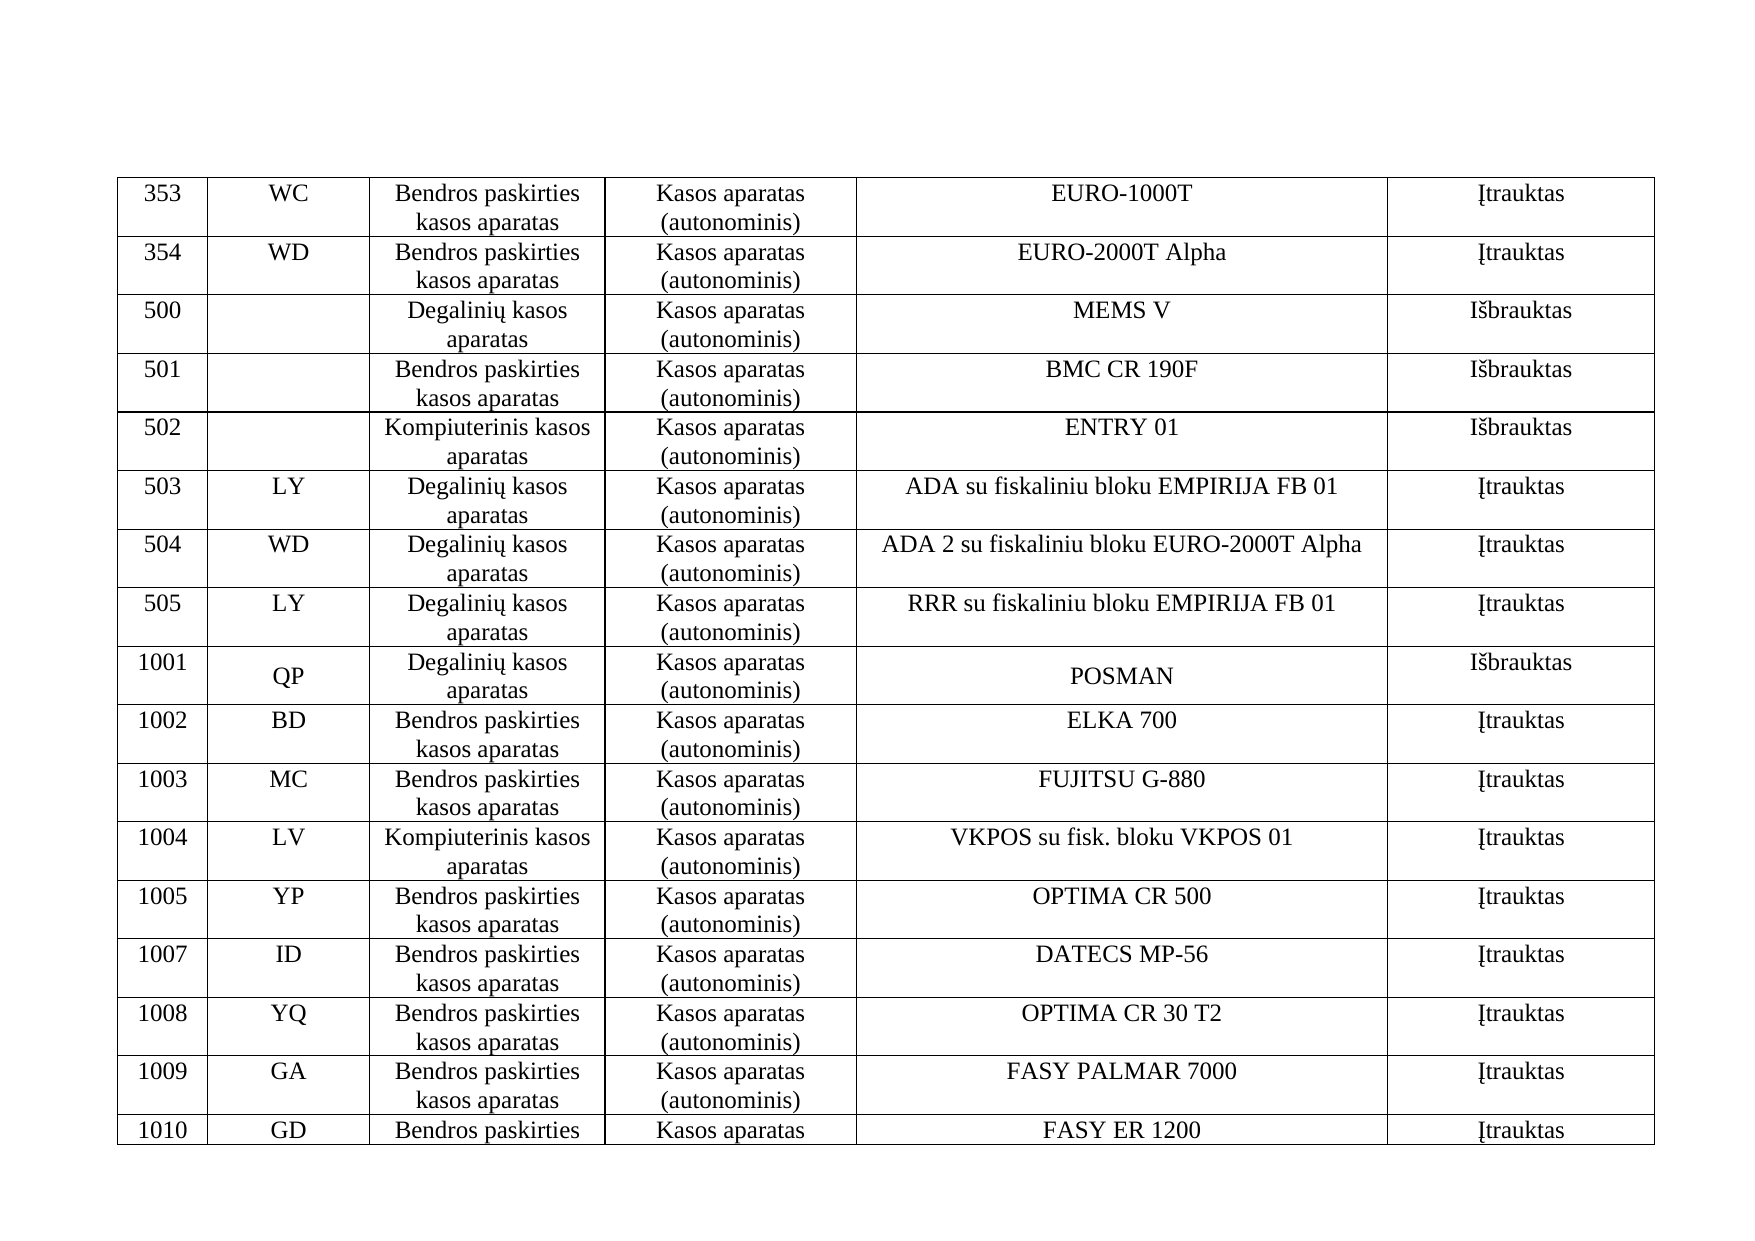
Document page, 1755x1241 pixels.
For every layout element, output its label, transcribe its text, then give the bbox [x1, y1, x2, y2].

table_cell Bendros paskirties kasos aparatas [370, 705, 604, 763]
table_cell Bendros paskirties kasos aparatas [370, 764, 604, 821]
table_cell 1010 [118, 1115, 207, 1144]
table_cell Kasos aparatas (autonominis) [606, 647, 856, 704]
table_cell Bendros paskirties kasos aparatas [370, 939, 604, 997]
table_cell Išbrauktas [1388, 413, 1654, 470]
table_cell YP [208, 881, 369, 938]
table_cell 1005 [118, 881, 207, 938]
table_cell WD [208, 237, 369, 294]
table_cell LY [208, 471, 369, 528]
table_cell Įtrauktas [1388, 881, 1654, 938]
table_cell [208, 354, 369, 411]
table_cell EURO-2000T Alpha [857, 237, 1387, 294]
table_cell Kasos aparatas (autonominis) [606, 413, 856, 470]
table_cell ID [208, 939, 369, 997]
table_cell 1009 [118, 1056, 207, 1114]
table_cell 505 [118, 588, 207, 646]
table_cell 354 [118, 237, 207, 294]
table_cell VKPOS su fisk. bloku VKPOS 01 [857, 822, 1387, 880]
table_cell QP [208, 647, 369, 704]
table_cell 503 [118, 471, 207, 528]
table_cell Įtrauktas [1388, 471, 1654, 528]
table_cell 1002 [118, 705, 207, 763]
table_cell Kasos aparatas (autonominis) [606, 530, 856, 587]
table_cell GD [208, 1115, 369, 1144]
table_cell Kompiuterinis kasos aparatas [370, 822, 604, 880]
table_cell MC [208, 764, 369, 821]
table_cell 502 [118, 413, 207, 470]
table_cell Degalinių kasos aparatas [370, 471, 604, 528]
table_cell Įtrauktas [1388, 705, 1654, 763]
table_cell MEMS V [857, 295, 1387, 353]
table_cell FASY ER 1200 [857, 1115, 1387, 1144]
table_cell Bendros paskirties kasos aparatas [370, 237, 604, 294]
table_cell Kasos aparatas (autonominis) [606, 471, 856, 528]
table_cell 353 [118, 178, 207, 236]
table_cell Bendros paskirties kasos aparatas [370, 1056, 604, 1114]
table_cell POSMAN [857, 647, 1387, 704]
table_cell Įtrauktas [1388, 178, 1654, 236]
table_cell Įtrauktas [1388, 822, 1654, 880]
table_cell ADA su fiskaliniu bloku EMPIRIJA FB 01 [857, 471, 1387, 528]
table_cell ENTRY 01 [857, 413, 1387, 470]
table_cell YQ [208, 998, 369, 1055]
table_cell LY [208, 588, 369, 646]
table_cell GA [208, 1056, 369, 1114]
table_cell Kasos aparatas (autonominis) [606, 1056, 856, 1114]
table_cell Kasos aparatas (autonominis) [606, 354, 856, 411]
table_cell Kasos aparatas (autonominis) [606, 588, 856, 646]
table_cell BD [208, 705, 369, 763]
table_cell Kasos aparatas [606, 1115, 856, 1144]
table_cell Kasos aparatas (autonominis) [606, 881, 856, 938]
table_cell 500 [118, 295, 207, 353]
table_cell [208, 295, 369, 353]
table_cell DATECS MP-56 [857, 939, 1387, 997]
table_cell Kasos aparatas (autonominis) [606, 237, 856, 294]
table_cell Bendros paskirties kasos aparatas [370, 998, 604, 1055]
table_cell 504 [118, 530, 207, 587]
table_cell Įtrauktas [1388, 588, 1654, 646]
table_cell LV [208, 822, 369, 880]
table_cell Įtrauktas [1388, 1115, 1654, 1144]
table_cell RRR su fiskaliniu bloku EMPIRIJA FB 01 [857, 588, 1387, 646]
table_cell BMC CR 190F [857, 354, 1387, 411]
table_cell Bendros paskirties kasos aparatas [370, 178, 604, 236]
table_cell WD [208, 530, 369, 587]
table_cell Kasos aparatas (autonominis) [606, 705, 856, 763]
table_cell Išbrauktas [1388, 295, 1654, 353]
table_cell Įtrauktas [1388, 939, 1654, 997]
table_cell Įtrauktas [1388, 1056, 1654, 1114]
table_cell FUJITSU G-880 [857, 764, 1387, 821]
table_cell Kasos aparatas (autonominis) [606, 822, 856, 880]
table_cell FASY PALMAR 7000 [857, 1056, 1387, 1114]
table_cell [208, 413, 369, 470]
table_cell OPTIMA CR 500 [857, 881, 1387, 938]
table_cell Įtrauktas [1388, 530, 1654, 587]
table_cell Degalinių kasos aparatas [370, 295, 604, 353]
table_cell ELKA 700 [857, 705, 1387, 763]
table_cell EURO-1000T [857, 178, 1387, 236]
table_cell 1003 [118, 764, 207, 821]
table_cell OPTIMA CR 30 T2 [857, 998, 1387, 1055]
table_cell Įtrauktas [1388, 764, 1654, 821]
table_cell 1001 [118, 647, 207, 704]
table_cell Bendros paskirties kasos aparatas [370, 354, 604, 411]
table_cell Įtrauktas [1388, 998, 1654, 1055]
table_cell ADA 2 su fiskaliniu bloku EURO-2000T Alpha [857, 530, 1387, 587]
table_cell 501 [118, 354, 207, 411]
table_cell Kompiuterinis kasos aparatas [370, 413, 604, 470]
table_cell Degalinių kasos aparatas [370, 530, 604, 587]
table_cell 1008 [118, 998, 207, 1055]
table_cell Išbrauktas [1388, 647, 1654, 704]
table_cell WC [208, 178, 369, 236]
table_cell Kasos aparatas (autonominis) [606, 764, 856, 821]
table_cell Išbrauktas [1388, 354, 1654, 411]
table_cell Kasos aparatas (autonominis) [606, 998, 856, 1055]
table_cell 1007 [118, 939, 207, 997]
table_cell Kasos aparatas (autonominis) [606, 178, 856, 236]
table_cell Degalinių kasos aparatas [370, 647, 604, 704]
table_cell 1004 [118, 822, 207, 880]
table_cell Kasos aparatas (autonominis) [606, 939, 856, 997]
table_cell Bendros paskirties kasos aparatas [370, 881, 604, 938]
table_cell Kasos aparatas (autonominis) [606, 295, 856, 353]
table_cell Įtrauktas [1388, 237, 1654, 294]
table_cell Bendros paskirties [370, 1115, 604, 1144]
table_cell Degalinių kasos aparatas [370, 588, 604, 646]
